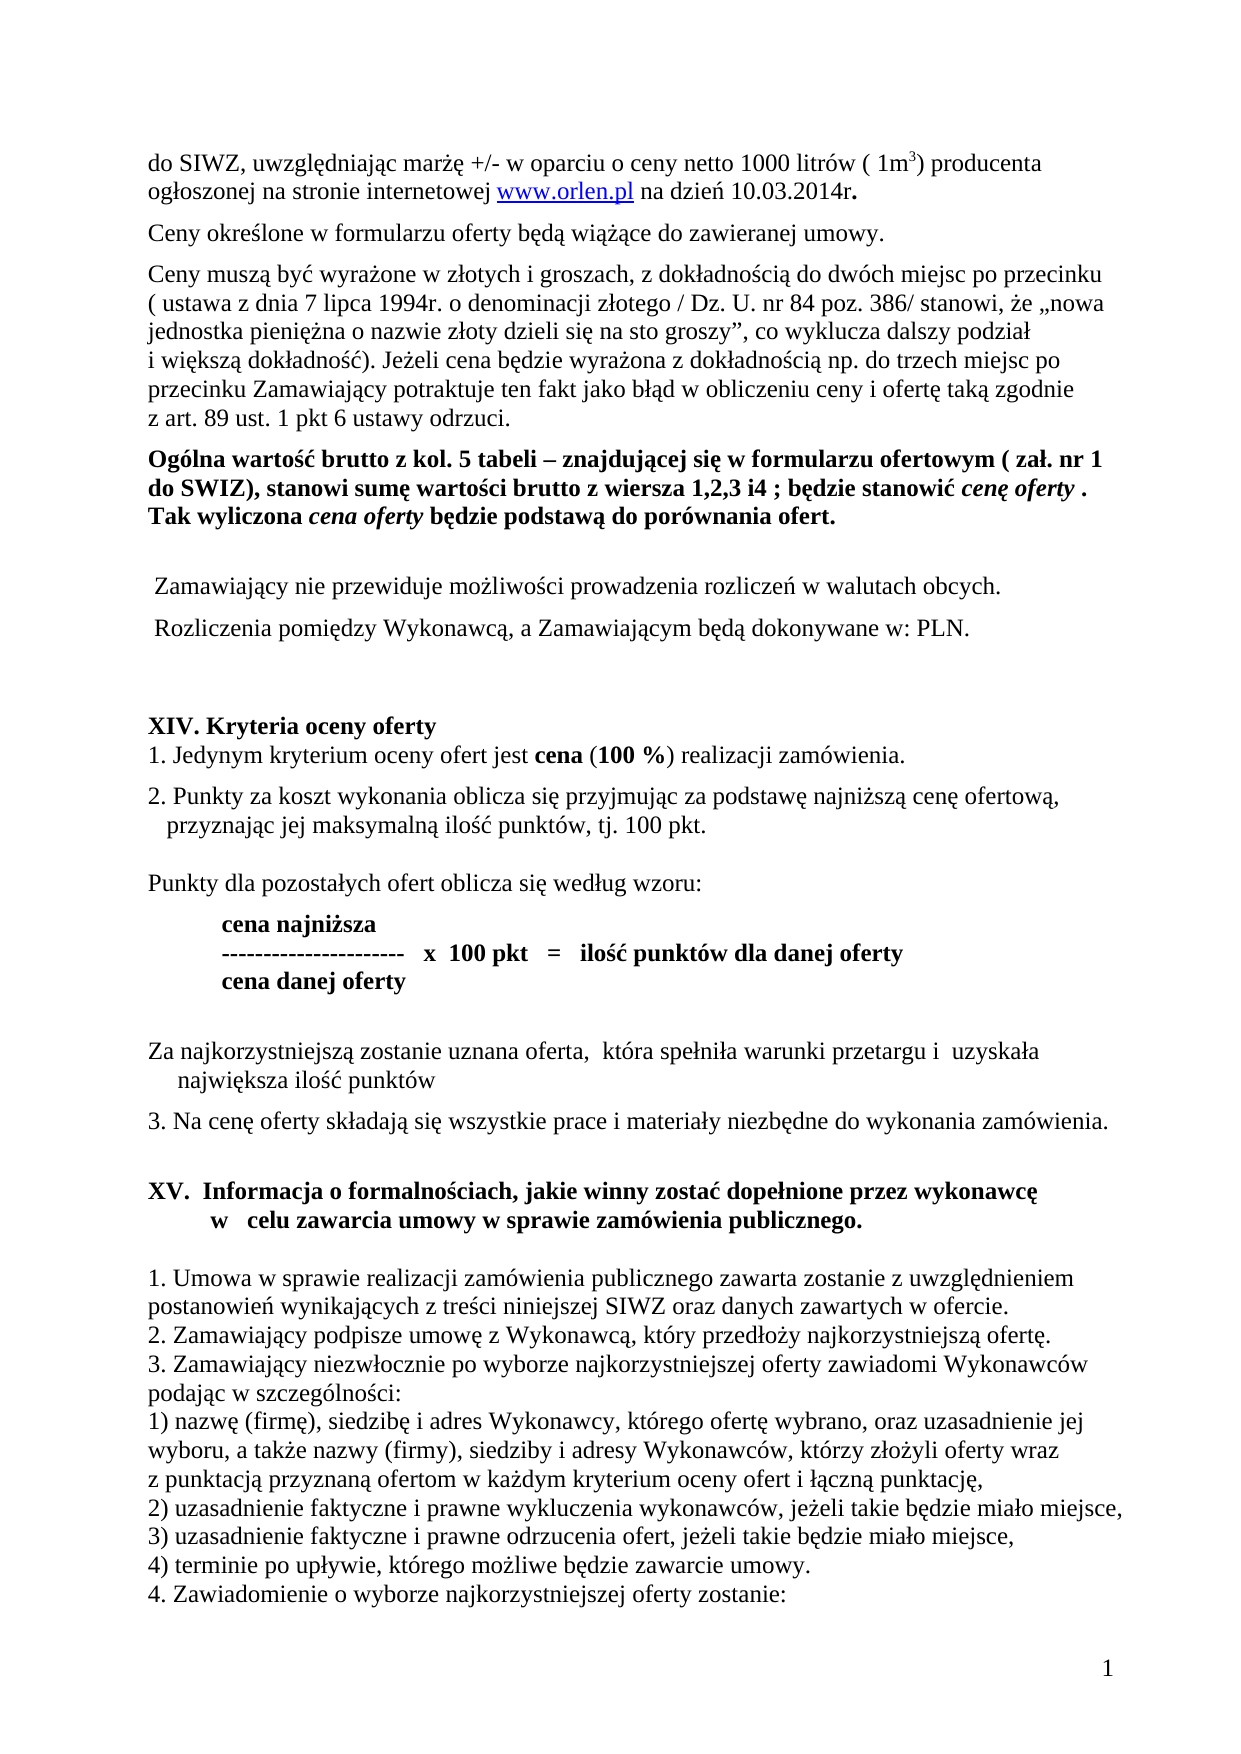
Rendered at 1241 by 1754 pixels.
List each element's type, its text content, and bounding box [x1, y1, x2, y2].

text 3. Na cenę oferty składają się wszystkie prace i materiały niezbędne do wykonania zamówienia. [148, 1106, 1125, 1135]
text 1. Umowa w sprawie realizacji zamówienia publicznego zawarta zostanie z uwzględnieniem postanowień wynikających z treści niniejszej SIWZ oraz danych zawartych w ofercie. [148, 1263, 1125, 1320]
text cena danej oferty [148, 966, 1125, 995]
text Ceny muszą być wyrażone w złotych i groszach, z dokładnością do dwóch miejsc po przecinku ( ustawa z dnia 7 lipca 1994r. o denominacji złotego / Dz. U. nr 84 poz. 386/ stanowi, że „nowa jednostka pieniężna o nazwie złoty dzieli się na sto groszy”, co wyklucza dalszy podział i większą dokładność). Jeżeli cena będzie wyrażona z dokładnością np. do trzech miejsc po przecinku Zamawiający potraktuje ten fakt jako błąd w obliczeniu ceny i ofertę taką zgodnie z art. 89 ust. 1 pkt 6 ustawy odrzuci. [148, 259, 1125, 431]
text 4. Zawiadomienie o wyborze najkorzystniejszej oferty zostanie: [148, 1579, 1125, 1608]
text 3) uzasadnienie faktyczne i prawne odrzucenia ofert, jeżeli takie będzie miało miejsce, [148, 1521, 1125, 1550]
text 2) uzasadnienie faktyczne i prawne wykluczenia wykonawców, jeżeli takie będzie miało miejsce, [148, 1493, 1125, 1521]
text Zamawiający nie przewiduje możliwości prowadzenia rozliczeń w walutach obcych. [148, 571, 1125, 600]
text 3. Zamawiający niezwłocznie po wyborze najkorzystniejszej oferty zawiadomi Wykonawców podając w szczególności: [148, 1349, 1125, 1406]
text Punkty dla pozostałych ofert oblicza się według wzoru: [148, 868, 1125, 896]
text ---------------------- x 100 pkt = ilość punktów dla danej oferty [148, 938, 1125, 966]
text do SIWZ, uwzględniając marżę +/- w oparciu o ceny netto 1000 litrów ( 1m3) producenta ogłoszonej na stronie internetowej www.orlen.pl na dzień 10.03.2014r. [148, 148, 1125, 205]
text 1) nazwę (firmę), siedzibę i adres Wykonawcy, którego ofertę wybrano, oraz uzasadnienie jej wyboru, a także nazwy (firmy), siedziby i adresy Wykonawców, którzy złożyli oferty wraz z punktacją przyznaną ofertom w każdym kryterium oceny ofert i łączną punktację, [148, 1406, 1125, 1493]
text Za najkorzystniejszą zostanie uznana oferta, która spełniła warunki przetargu i uzyskała największa ilość punktów [148, 1036, 1125, 1094]
text 2. Zamawiający podpisze umowę z Wykonawcą, który przedłoży najkorzystniejszą ofertę. [148, 1320, 1125, 1349]
text 2. Punkty za koszt wykonania oblicza się przyjmując za podstawę najniższą cenę ofertową, przyznając jej maksymalną ilość punktów, tj. 100 pkt. [148, 781, 1125, 839]
text XIV. Kryteria oceny oferty [148, 711, 1125, 740]
text w celu zawarcia umowy w sprawie zamówienia publicznego. [148, 1205, 1125, 1234]
text XV. Informacja o formalnościach, jakie winny zostać dopełnione przez wykonawcę [148, 1176, 1125, 1205]
text Rozliczenia pomiędzy Wykonawcą, a Zamawiającym będą dokonywane w: PLN. [148, 613, 1125, 641]
text cena najniższa [148, 909, 1125, 938]
text 4) terminie po upływie, którego możliwe będzie zawarcie umowy. [148, 1550, 1125, 1579]
text 1. Jedynym kryterium oceny ofert jest cena (100 %) realizacji zamówienia. [148, 740, 1125, 769]
text Ogólna wartość brutto z kol. 5 tabeli – znajdującej się w formularzu ofertowym ( zał. nr 1 do SWIZ), stanowi sumę wartości brutto z wiersza 1,2,3 i4 ; będzie stanowić cenę oferty . Tak wyliczona cena oferty będzie podstawą do porównania ofert. [148, 444, 1125, 530]
text Ceny określone w formularzu oferty będą wiążące do zawieranej umowy. [148, 218, 1125, 246]
